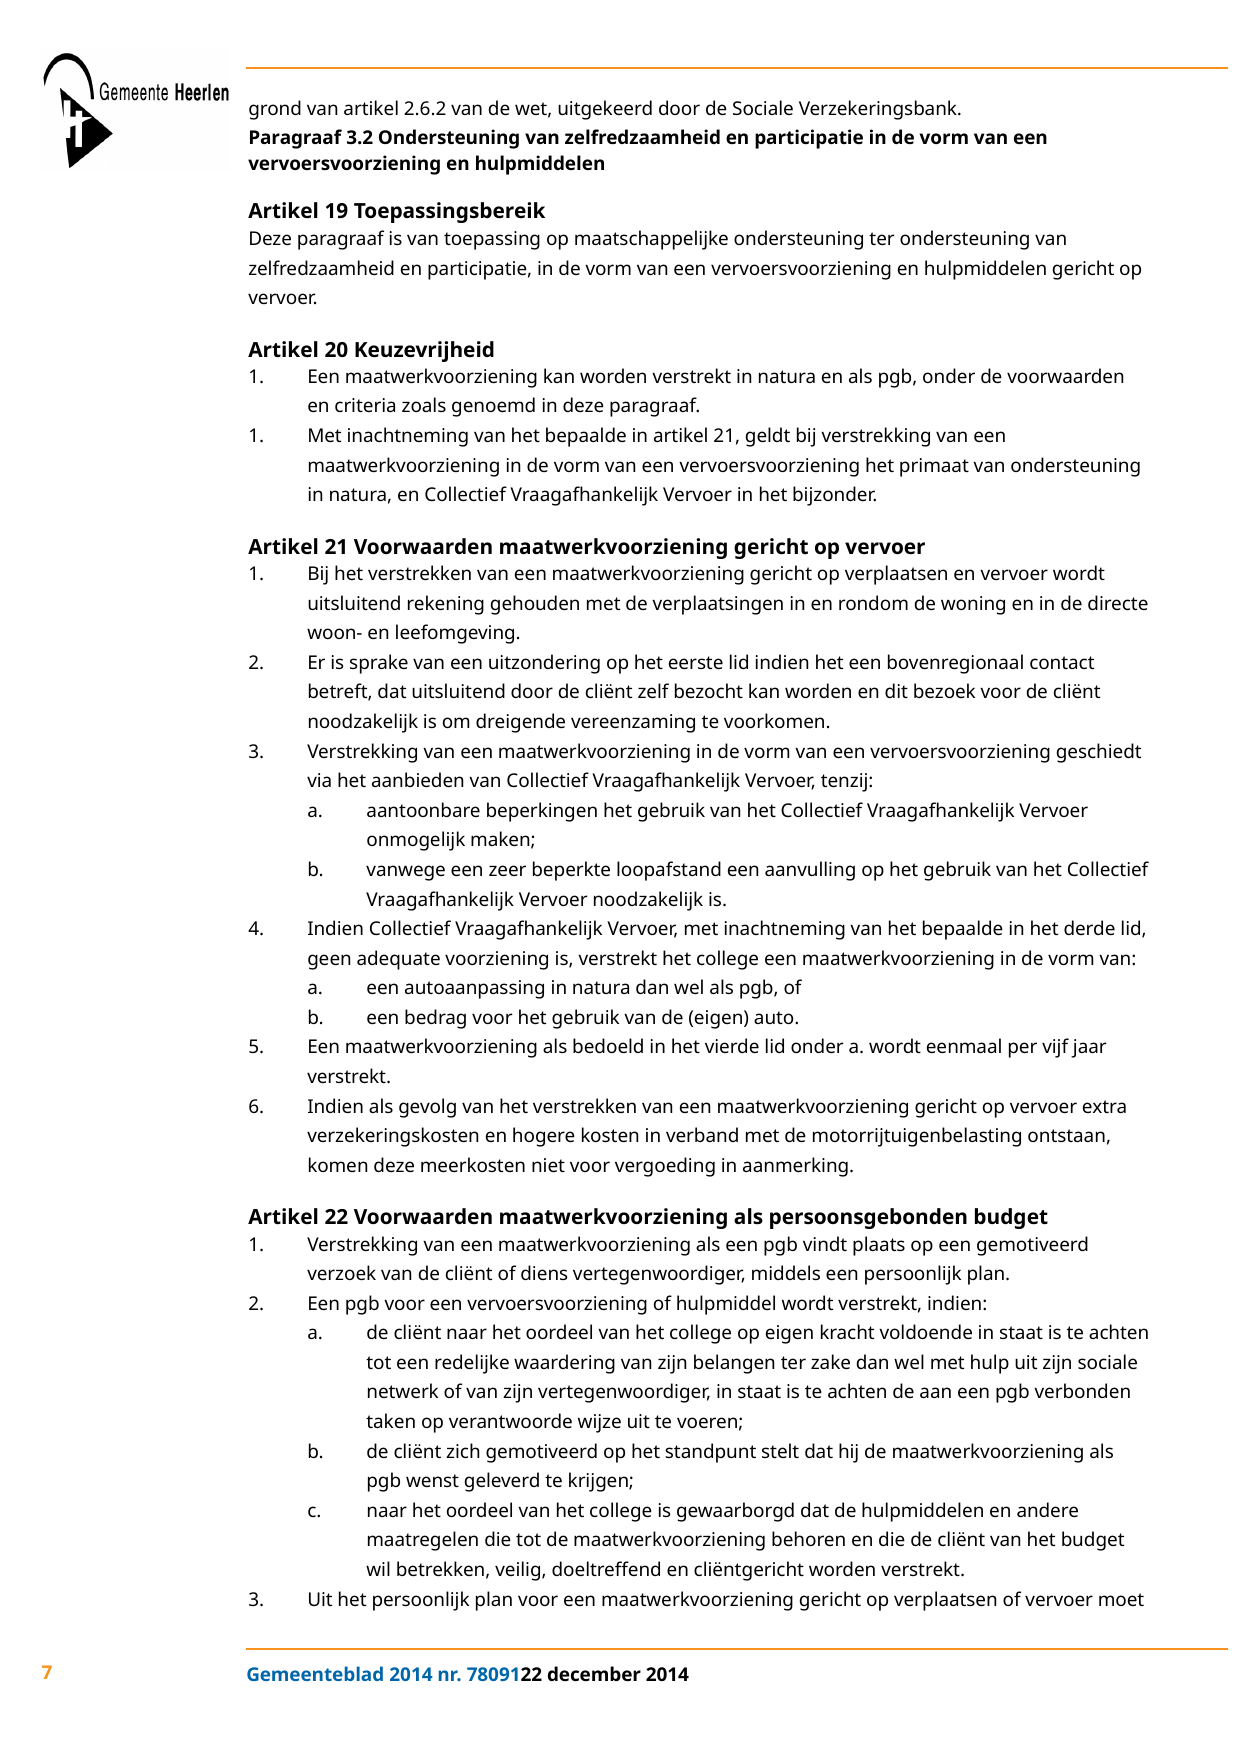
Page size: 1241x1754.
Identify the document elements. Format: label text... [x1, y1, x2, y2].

list aantoonbare beperkingen het gebruik van het Collectief Vraagafhankelijk Vervoer onmogelijk maken; [307, 797, 1152, 852]
list naar het oordeel van het college is gewaarborgd dat de hulpmiddelen en andere maatregelen die tot de maatwerkvoorziening behoren en die de cliënt van het budget wil betrekken, veilig, doeltreffend en cliëntgericht worden verstrekt. [307, 1497, 1152, 1582]
list Met inachtneming van het bepaalde in artikel 21, geldt bij verstrekking van een maatwerkvoorziening in de vorm van een vervoersvoorziening het primaat van ondersteuning in natura, en Collectief Vraagafhankelijk Vervoer in het bijzonder. [248, 422, 1152, 507]
text grond van artikel 2.6.2 van de wet, uitgekeerd door de Sociale Verzekeringsbank. [248, 95, 1152, 121]
list een autoaanpassing in natura dan wel als pgb, of [307, 974, 1152, 1000]
list Een maatwerkvoorziening kan worden verstrekt in natura en als pgb, onder de voorwaarden en criteria zoals genoemd in deze paragraaf. [248, 363, 1152, 418]
list Bij het verstrekken van een maatwerkvoorziening gericht op verplaatsen en vervoer wordt uitsluitend rekening gehouden met de verplaatsingen in en rondom de woning en in de directe woon- en leefomgeving. [248, 560, 1152, 645]
text Artikel 21 Voorwaarden maatwerkvoorziening gericht op vervoer [248, 532, 1152, 560]
list de cliënt naar het oordeel van het college op eigen kracht voldoende in staat is te achten tot een redelijke waardering van zijn belangen ter zake dan wel met hulp uit zijn sociale netwerk of van zijn vertegenwoordiger, in staat is te achten de aan een pgb verbonden taken op verantwoorde wijze uit te voeren; [307, 1319, 1152, 1434]
list Indien Collectief Vraagafhankelijk Vervoer, met inachtneming van het bepaalde in het derde lid, geen adequate voorziening is, verstrekt het college een maatwerkvoorziening in de vorm van: [248, 915, 1152, 971]
text Deze paragraaf is van toepassing op maatschappelijke ondersteuning ter ondersteuning van zelfredzaamheid en participatie, in de vorm van een vervoersvoorziening en hulpmiddelen gericht op vervoer. [248, 225, 1152, 310]
list Verstrekking van een maatwerkvoorziening in de vorm van een vervoersvoorziening geschiedt via het aanbieden van Collectief Vraagafhankelijk Vervoer, tenzij: [248, 738, 1152, 793]
text Artikel 20 Keuzevrijheid [248, 335, 1152, 363]
list Uit het persoonlijk plan voor een maatwerkvoorziening gericht op verplaatsen of vervoer moet [248, 1586, 1152, 1612]
list Indien als gevolg van het verstrekken van een maatwerkvoorziening gericht op vervoer extra verzekeringskosten en hogere kosten in verband met de motorrijtuigenbelasting ontstaan, komen deze meerkosten niet voor vergoeding in aanmerking. [248, 1093, 1152, 1178]
list Een pgb voor een vervoersvoorziening of hulpmiddel wordt verstrekt, indien: [248, 1290, 1152, 1316]
list Een maatwerkvoorziening als bedoeld in het vierde lid onder a. wordt eenmaal per vijf jaar verstrekt. [248, 1034, 1152, 1089]
list de cliënt zich gemotiveerd op het standpunt stelt dat hij de maatwerkvoorziening als pgb wenst geleverd te krijgen; [307, 1438, 1152, 1493]
list Verstrekking van een maatwerkvoorziening als een pgb vindt plaats op een gemotiveerd verzoek van de cliënt of diens vertegenwoordiger, middels een persoonlijk plan. [248, 1231, 1152, 1286]
list vanwege een zeer beperkte loopafstand een aanvulling op het gebruik van het Collectief Vraagafhankelijk Vervoer noodzakelijk is. [307, 856, 1152, 911]
text Artikel 22 Voorwaarden maatwerkvoorziening als persoonsgebonden budget [248, 1202, 1152, 1231]
text Paragraaf 3.2 Ondersteuning van zelfredzaamheid en participatie in de vorm van een vervoersvoorziening en hulpmiddelen [248, 124, 1152, 176]
list Er is sprake van een uitzondering op het eerste lid indien het een bovenregionaal contact betreft, dat uitsluitend door de cliënt zelf bezocht kan worden en dit bezoek voor de cliënt noodzakelijk is om dreigende vereenzaming te voorkomen. [248, 649, 1152, 734]
list een bedrag voor het gebruik van de (eigen) auto. [307, 1004, 1152, 1030]
text Artikel 19 Toepassingsbereik [248, 197, 1152, 225]
picture [41, 47, 231, 172]
